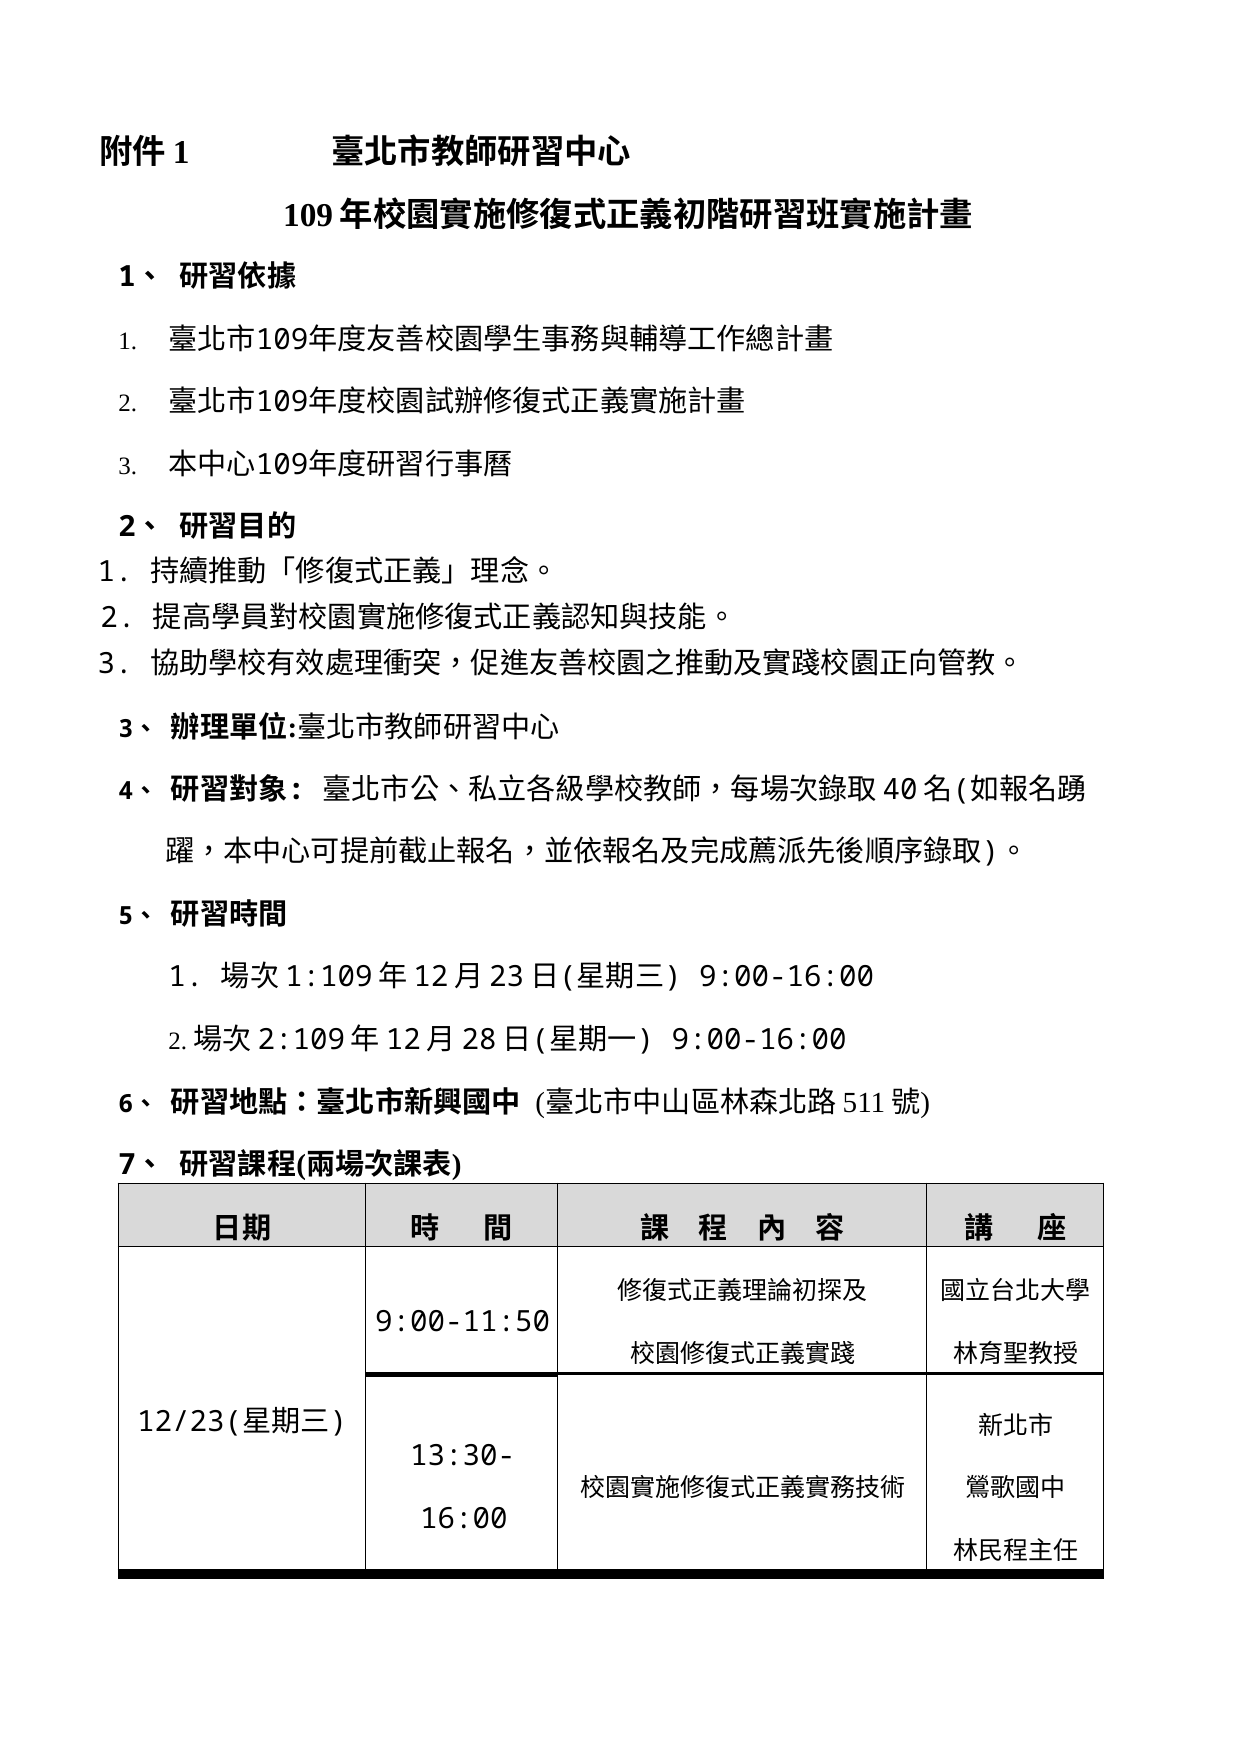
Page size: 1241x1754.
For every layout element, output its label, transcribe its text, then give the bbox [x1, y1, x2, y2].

list 研習目的 [118, 483, 1122, 545]
text 109年校園實施修復式正義初階研習班實施計畫 [99, 170, 1156, 233]
table_header 課 程 內 容 [558, 1184, 926, 1246]
table_cell 修復式正義理論初探及 校園修復式正義實踐 [558, 1247, 926, 1372]
list 協助學校有效處理衝突，促進友善校園之推動及實踐校園正向管教。 [97, 637, 1122, 683]
table_header 日期 [119, 1184, 365, 1246]
list 臺北市109年度校園試辦修復式正義實施計畫 [118, 358, 1131, 420]
list 場次2:109年12月28日(星期一) 9:00-16:00 [168, 995, 1122, 1058]
table_header 講 座 [927, 1184, 1103, 1246]
table_cell 13:30-16:00 [366, 1377, 557, 1569]
table_header 時 間 [366, 1184, 557, 1246]
list 提高學員對校園實施修復式正義認知與技能。 [100, 591, 1122, 637]
list 辦理單位:臺北市教師研習中心 [118, 683, 1122, 745]
list 場次1:109年12月23日(星期三) 9:00-16:00 [168, 933, 1122, 995]
text 附件1 臺北市教師研習中心 [99, 108, 1156, 170]
list 研習依據 [118, 233, 1122, 295]
list 臺北市109年度友善校園學生事務與輔導工作總計畫 [118, 295, 1131, 358]
table_cell 9:00-11:50 [366, 1247, 557, 1372]
table_cell 校園實施修復式正義實務技術 [558, 1375, 926, 1569]
list 研習課程(兩場次課表) [118, 1120, 1122, 1183]
table_cell 12/23(星期三) [119, 1247, 365, 1569]
table_cell 新北市 鶯歌國中 林民程主任 [927, 1375, 1103, 1569]
list 研習時間 [118, 870, 1122, 933]
list 研習地點：臺北市新興國中 (臺北市中山區林森北路511號) [118, 1058, 1122, 1120]
list 研習對象: 臺北市公、私立各級學校教師，每場次錄取40名(如報名踴 [118, 745, 1122, 808]
list 持續推動「修復式正義」理念。 [97, 545, 1122, 591]
text 躍，本中心可提前截止報名，並依報名及完成薦派先後順序錄取)。 [143, 808, 1122, 870]
table_cell 國立台北大學 林育聖教授 [927, 1247, 1103, 1372]
list 本中心109年度研習行事曆 [118, 420, 1131, 483]
